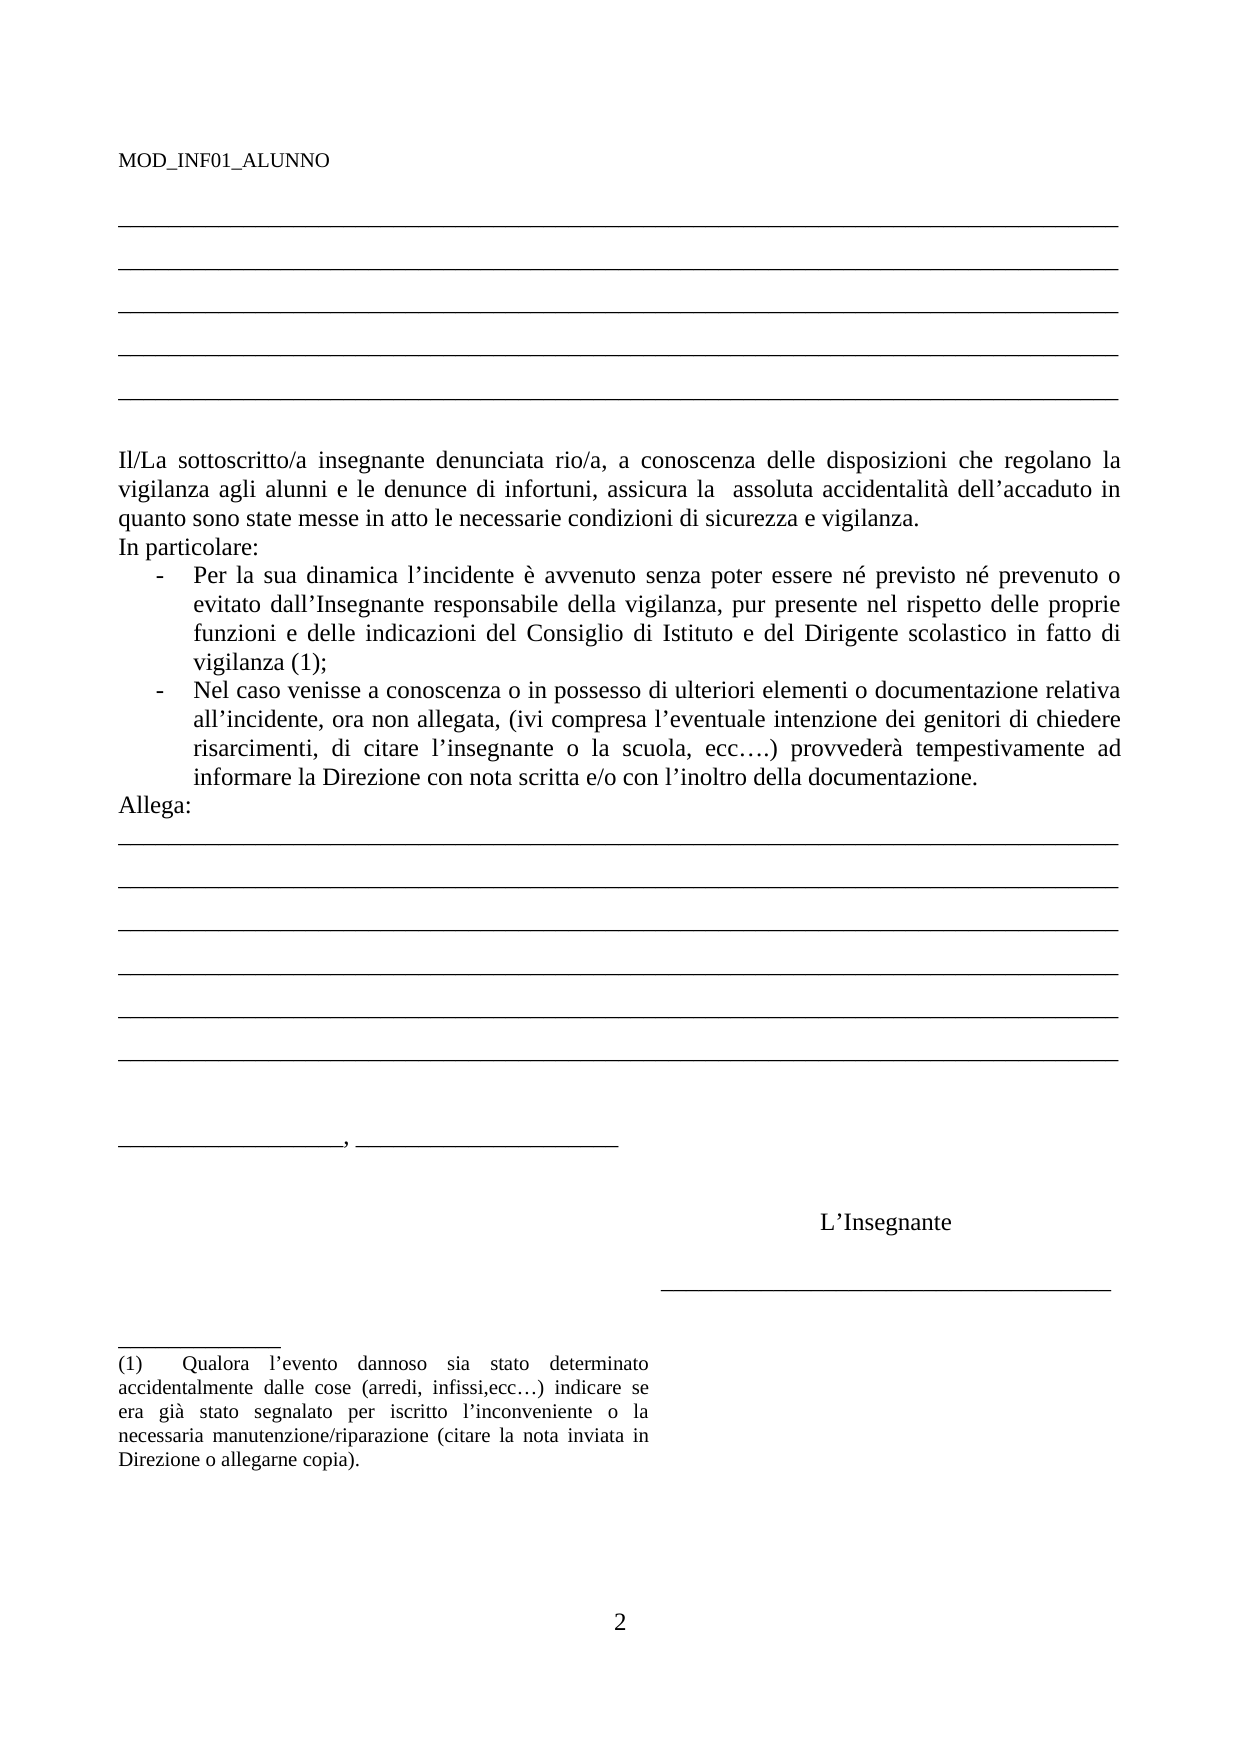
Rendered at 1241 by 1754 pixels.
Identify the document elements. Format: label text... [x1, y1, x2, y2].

list Per la sua dinamica l’incidente è avvenuto senza poter essere né previsto né prevenuto o evitato dall’Insegnante responsabile della vigilanza, pur presente nel rispetto delle proprie funzioni e delle indicazioni del Consiglio di Istituto e del Dirigente scolastico in fatto di vigilanza (1); [156, 561, 1122, 676]
text ____________________________________ [118, 1265, 1122, 1294]
text L’Insegnante [118, 1207, 1122, 1236]
text In particolare: [118, 532, 1122, 561]
text ________________________________________________________________________________________________________________________________________________________________________________________________________________________________________________ ________________________________________________________________________________ ________________________________________________________________________________________________________________________________________________________________ [118, 819, 1122, 1064]
text ________________________________________________________________________________________________________________________________________________________________________________________________________________________________________________________________________________________________________________________________________________________________________________________________________________ [118, 201, 1122, 402]
text Allega: [118, 791, 1122, 819]
text _____________ [118, 1322, 1122, 1351]
text (1) Qualora l’evento dannoso sia stato determinato accidentalmente dalle cose (arredi, infissi,ecc…) indicare se era già stato segnalato per iscritto l’inconveniente o la necessaria manutenzione/riparazione (citare la nota inviata in Direzione o allegarne copia). [118, 1351, 650, 1471]
list Nel caso venisse a conoscenza o in possesso di ulteriori elementi o documentazione relativa all’incidente, ora non allegata, (ivi compresa l’eventuale intenzione dei genitori di chiedere risarcimenti, di citare l’insegnante o la scuola, ecc….) provvederà tempestivamente ad informare la Direzione con nota scritta e/o con l’inoltro della documentazione. [156, 676, 1122, 791]
text Il/La sottoscritto/a insegnante denunciata rio/a, a conoscenza delle disposizioni che regolano la vigilanza agli alunni e le denunce di infortuni, assicura la assoluta accidentalità dell’accaduto in quanto sono state messe in atto le necessarie condizioni di sicurezza e vigilanza. [118, 446, 1122, 532]
text __________________, _____________________ [118, 1121, 1122, 1150]
